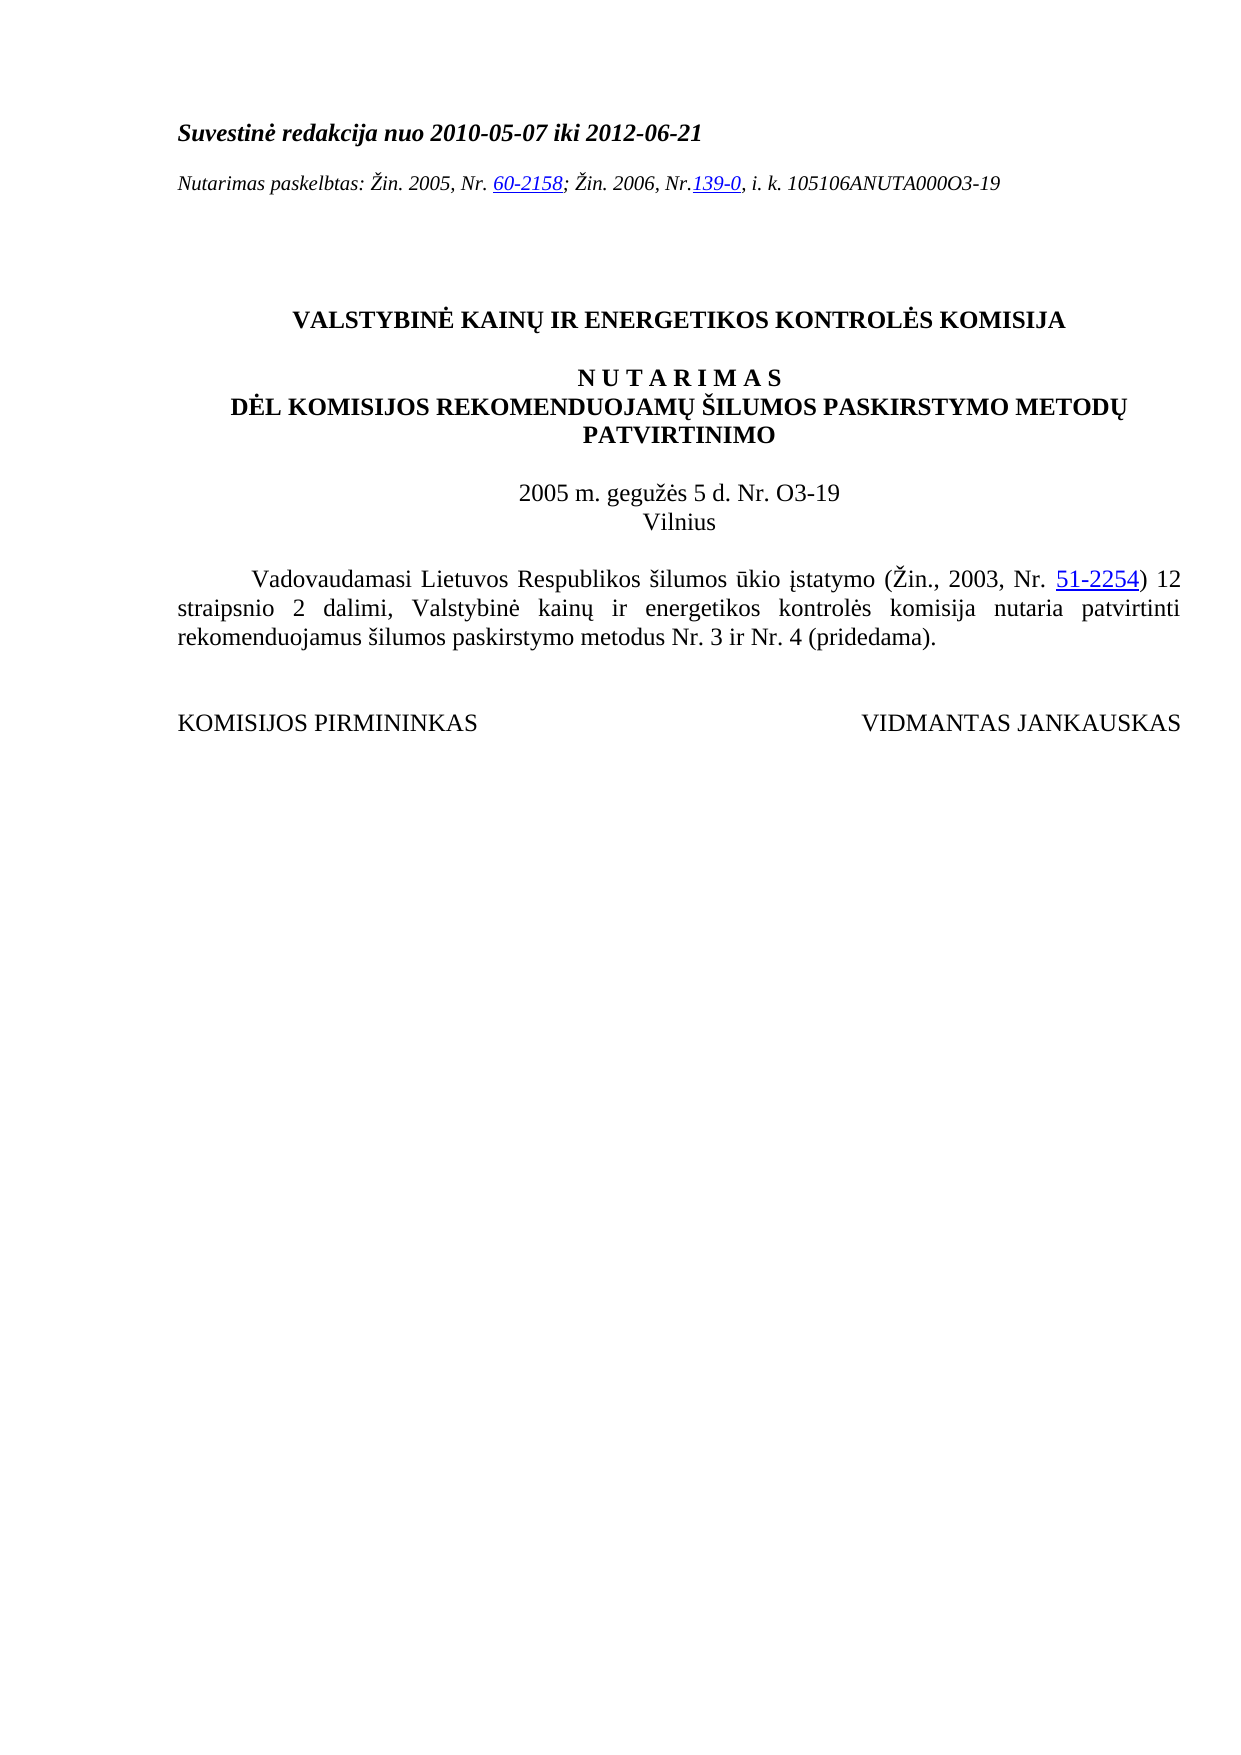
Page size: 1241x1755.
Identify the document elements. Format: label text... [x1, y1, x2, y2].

text Suvestinė redakcija nuo 2010-05-07 iki 2012-06-21 [177, 118, 1181, 147]
text Nutarimas paskelbtas: Žin. 2005, Nr. 60-2158; Žin. 2006, Nr.139-0, i. k. 105106ANUTA000O3-19 [177, 171, 1181, 195]
text 2005 m. gegužės 5 d. Nr. O3-19 [177, 478, 1181, 507]
text Vilnius [177, 507, 1181, 535]
text VALSTYBINĖ KAINŲ IR ENERGETIKOS KONTROLĖS KOMISIJA [177, 305, 1181, 334]
text N U T A R I M A S [177, 363, 1181, 392]
text KOMISIJOS PIRMININKAS VIDMANTAS JANKAUSKAS [177, 708, 1181, 737]
text DĖL KOMISIJOS REKOMENDUOJAMŲ ŠILUMOS PASKIRSTYMO METODŲ PATVIRTINIMO [177, 392, 1181, 449]
text Vadovaudamasi Lietuvos Respublikos šilumos ūkio įstatymo (Žin., 2003, Nr. 51-2254) 12 straipsnio 2 dalimi, Valstybinė kainų ir energetikos kontrolės komisija nutaria patvirtinti rekomenduojamus šilumos paskirstymo metodus Nr. 3 ir Nr. 4 (pridedama). [177, 564, 1181, 650]
